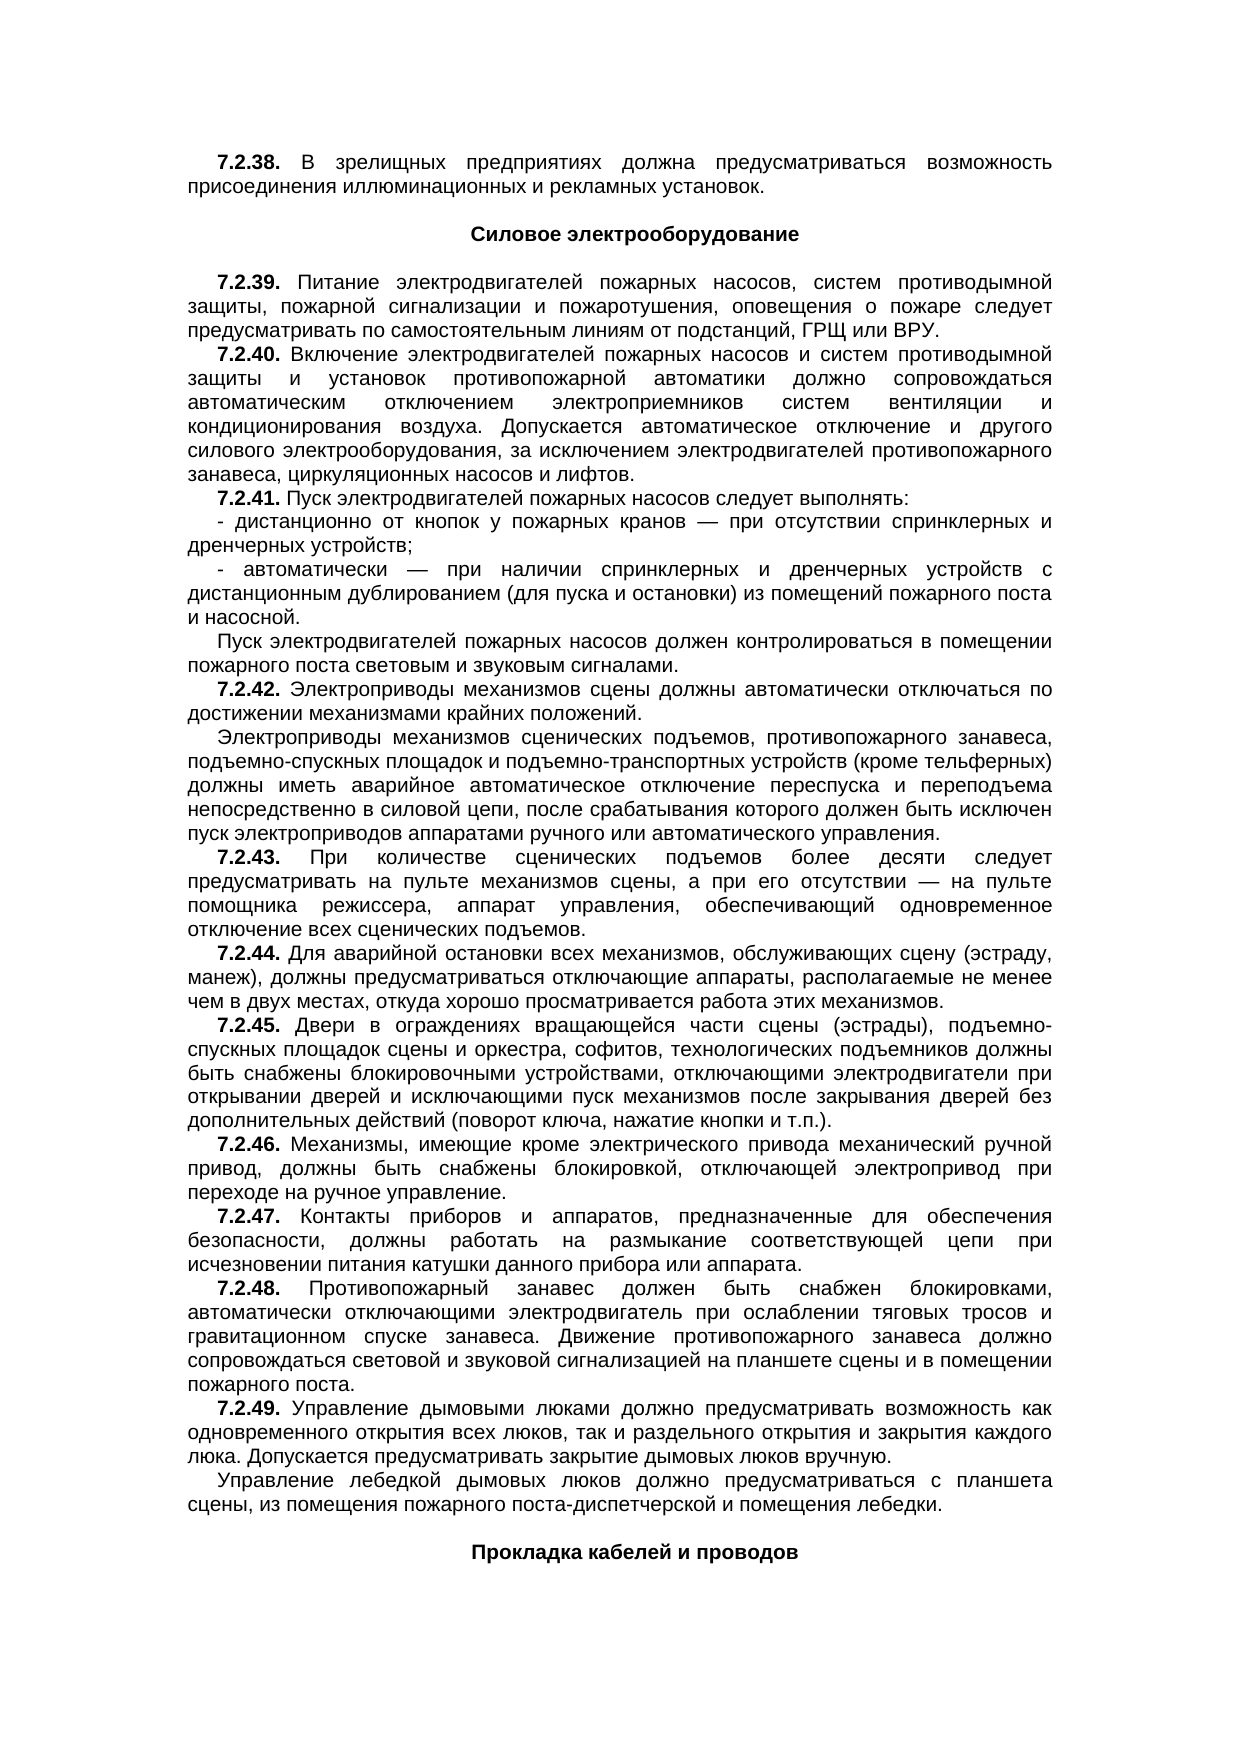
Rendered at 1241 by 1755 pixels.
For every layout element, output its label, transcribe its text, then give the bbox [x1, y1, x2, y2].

text 7.2.47. Контакты приборов и аппаратов, предназначенные для обеспечения безопасности, должны работать на размыкание соответствующей цепи при исчезновении питания катушки данного прибора или аппарата. [187, 1204, 1053, 1276]
text 7.2.48. Противопожарный занавес должен быть снабжен блокировками, автоматически отключающими электродвигатель при ослаблении тяговых тросов и гравитационном спуске занавеса. Движение противопожарного занавеса должно сопровождаться световой и звуковой сигнализацией на планшете сцены и в помещении пожарного поста. [187, 1276, 1053, 1396]
text 7.2.49. Управление дымовыми люками должно предусматривать возможность как одновременного открытия всех люков, так и раздельного открытия и закрытия каждого люка. Допускается предусматривать закрытие дымовых люков вручную. [187, 1396, 1053, 1468]
text 7.2.42. Электроприводы механизмов сцены должны автоматически отключаться по достижении механизмами крайних положений. [187, 677, 1053, 725]
text Управление лебедкой дымовых люков должно предусматриваться с планшета сцены, из помещения пожарного поста-диспетчерской и помещения лебедки. [187, 1468, 1053, 1516]
text 7.2.44. Для аварийной остановки всех механизмов, обслуживающих сцену (эстраду, манеж), должны предусматриваться отключающие аппараты, располагаемые не менее чем в двух местах, откуда хорошо просматривается работа этих механизмов. [187, 941, 1053, 1012]
text 7.2.43. При количестве сценических подъемов более десяти следует предусматривать на пульте механизмов сцены, а при его отсутствии — на пульте помощника режиссера, аппарат управления, обеспечивающий одновременное отключение всех сценических подъемов. [187, 845, 1053, 941]
text 7.2.39. Питание электродвигателей пожарных насосов, систем противодымной защиты, пожарной сигнализации и пожаротушения, оповещения о пожаре следует предусматривать по самостоятельным линиям от подстанций, ГРЩ или ВРУ. [187, 270, 1053, 342]
text 7.2.46. Механизмы, имеющие кроме электрического привода механический ручной привод, должны быть снабжены блокировкой, отключающей электропривод при переходе на ручное управление. [187, 1132, 1053, 1204]
text Электроприводы механизмов сценических подъемов, противопожарного занавеса, подъемно-спускных площадок и подъемно-транспортных устройств (кроме тельферных) должны иметь аварийное автоматическое отключение переспуска и переподъема непосредственно в силовой цепи, после срабатывания которого должен быть исключен пуск электроприводов аппаратами ручного или автоматического управления. [187, 725, 1053, 845]
text 7.2.41. Пуск электродвигателей пожарных насосов следует выполнять: [187, 485, 1053, 509]
text - дистанционно от кнопок у пожарных кранов — при отсутствии спринклерных и дренчерных устройств; [187, 509, 1053, 557]
text 7.2.38. В зрелищных предприятиях должна предусматриваться возможность присоединения иллюминационных и рекламных установок. [187, 150, 1053, 198]
text Прокладка кабелей и проводов [187, 1539, 1053, 1563]
text Силовое электрооборудование [187, 222, 1053, 246]
text - автоматически — при наличии спринклерных и дренчерных устройств с дистанционным дублированием (для пуска и остановки) из помещений пожарного поста и насосной. [187, 557, 1053, 629]
text Пуск электродвигателей пожарных насосов должен контролироваться в помещении пожарного поста световым и звуковым сигналами. [187, 629, 1053, 677]
text 7.2.45. Двери в ограждениях вращающейся части сцены (эстрады), подъемно-спускных площадок сцены и оркестра, софитов, технологических подъемников должны быть снабжены блокировочными устройствами, отключающими электродвигатели при открывании дверей и исключающими пуск механизмов после закрывания дверей без дополнительных действий (поворот ключа, нажатие кнопки и т.п.). [187, 1012, 1053, 1132]
text 7.2.40. Включение электродвигателей пожарных насосов и систем противодымной защиты и установок противопожарной автоматики должно сопровождаться автоматическим отключением электроприемников систем вентиляции и кондиционирования воздуха. Допускается автоматическое отключение и другого силового электрооборудования, за исключением электродвигателей противопожарного занавеса, циркуляционных насосов и лифтов. [187, 342, 1053, 485]
